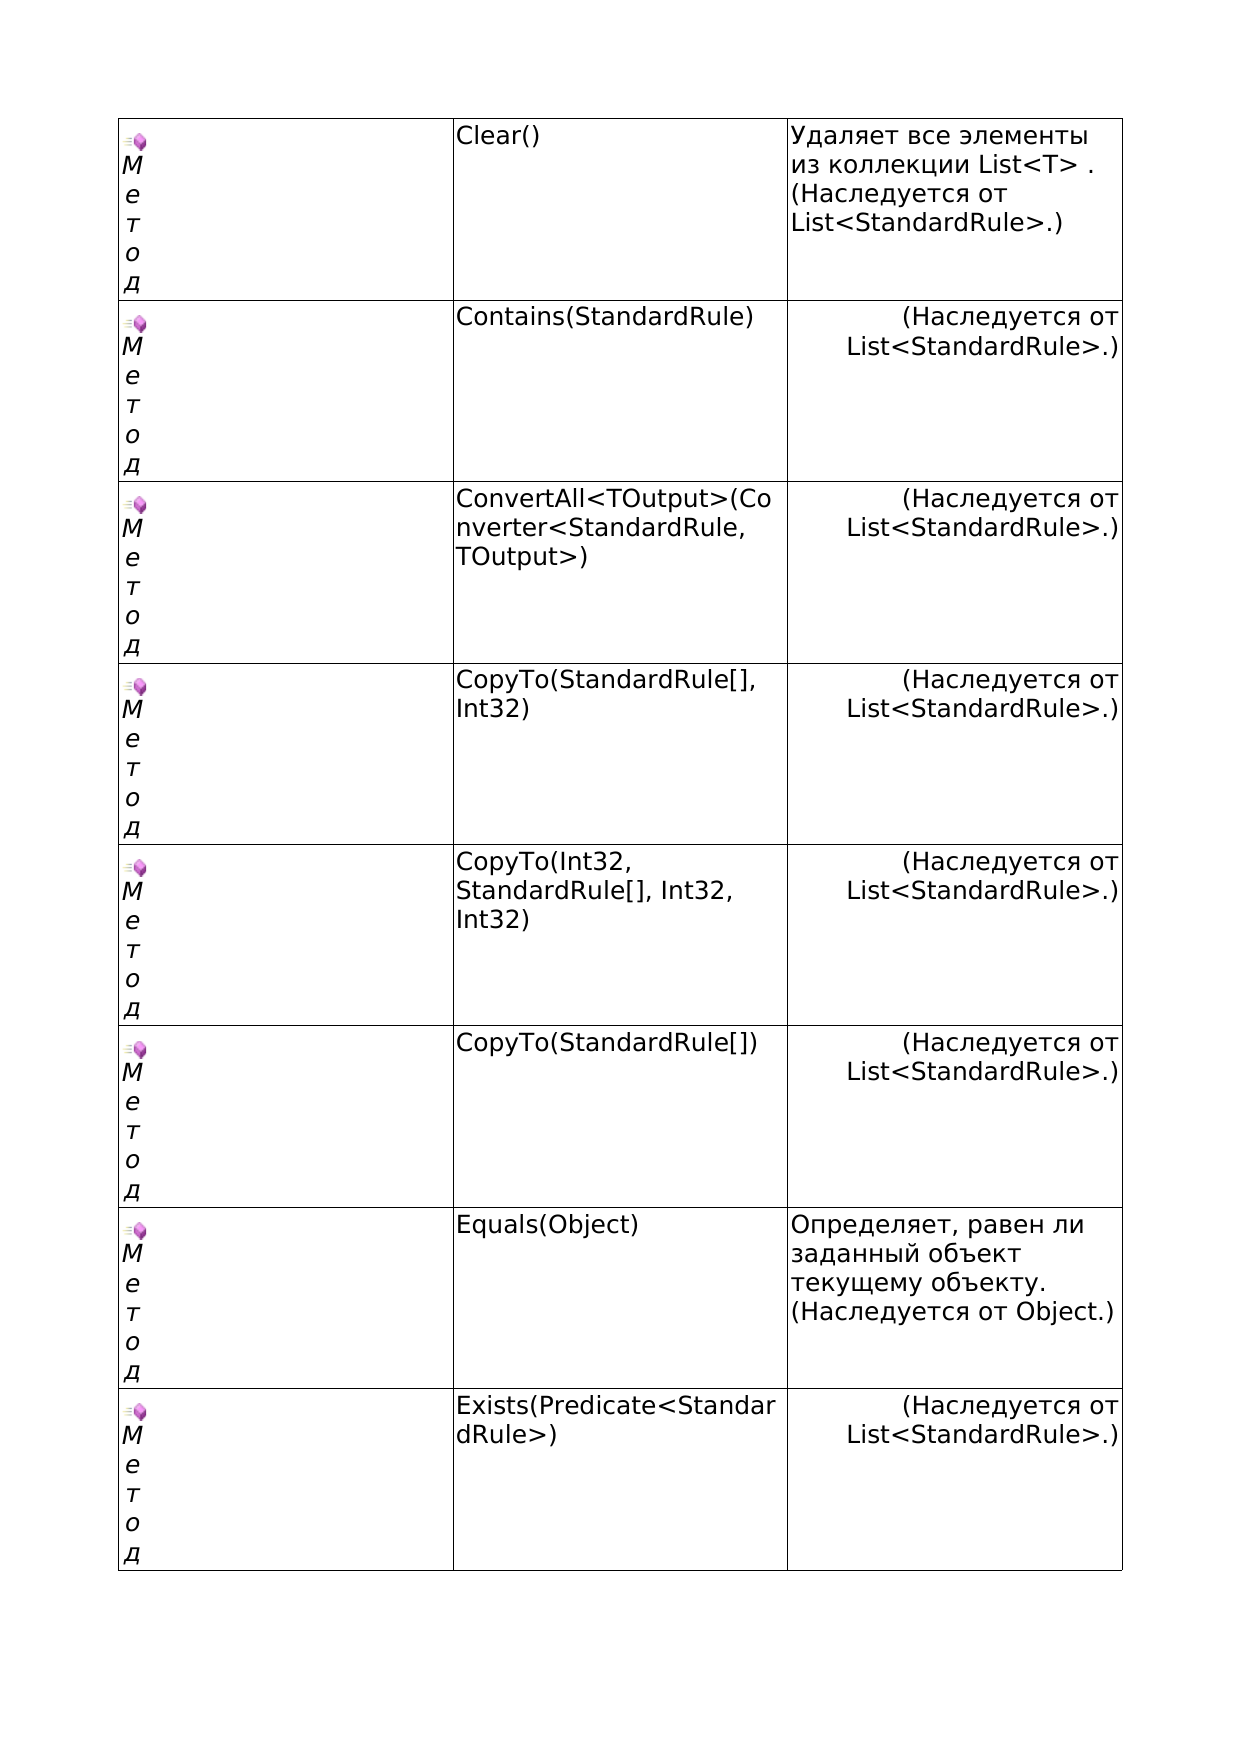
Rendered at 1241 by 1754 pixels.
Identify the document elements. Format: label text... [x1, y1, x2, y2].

table_cell Удаляет все элементы из коллекции List<T> . (Наследуется от List<StandardRule>.) [788, 119, 1122, 299]
table_cell CopyTo(StandardRule[], Int32) [454, 664, 787, 844]
table_cell [119, 664, 453, 844]
table_cell CopyTo(Int32, StandardRule[], Int32, Int32) [454, 845, 787, 1025]
table_cell ConvertAll<TOutput>(Converter<StandardRule, TOutput>) [454, 482, 787, 662]
picture [121, 1222, 147, 1240]
picture [121, 678, 147, 696]
picture [121, 315, 147, 333]
table_cell (Наследуется от List<StandardRule>.) [788, 845, 1122, 1025]
picture [121, 1403, 147, 1421]
table_cell CopyTo(StandardRule[]) [454, 1026, 787, 1207]
table_cell [119, 119, 453, 299]
table_cell Equals(Object) [454, 1208, 787, 1388]
table_cell [119, 1389, 453, 1570]
table_cell [119, 301, 453, 481]
table_cell (Наследуется от List<StandardRule>.) [788, 482, 1122, 662]
table_cell Contains(StandardRule) [454, 301, 787, 481]
table_cell [119, 482, 453, 662]
picture [121, 859, 147, 877]
table_cell Exists(Predicate<StandardRule>) [454, 1389, 787, 1570]
table_cell [119, 1208, 453, 1388]
table_cell Clear() [454, 119, 787, 299]
table_cell Определяет, равен ли заданный объект текущему объекту. (Наследуется от Object.) [788, 1208, 1122, 1388]
table_cell (Наследуется от List<StandardRule>.) [788, 1026, 1122, 1207]
picture [121, 496, 147, 514]
table_cell (Наследуется от List<StandardRule>.) [788, 664, 1122, 844]
table_cell [119, 1026, 453, 1207]
picture [121, 133, 147, 151]
table_cell (Наследуется от List<StandardRule>.) [788, 1389, 1122, 1570]
table_cell (Наследуется от List<StandardRule>.) [788, 301, 1122, 481]
table_cell [119, 845, 453, 1025]
picture [121, 1041, 147, 1059]
